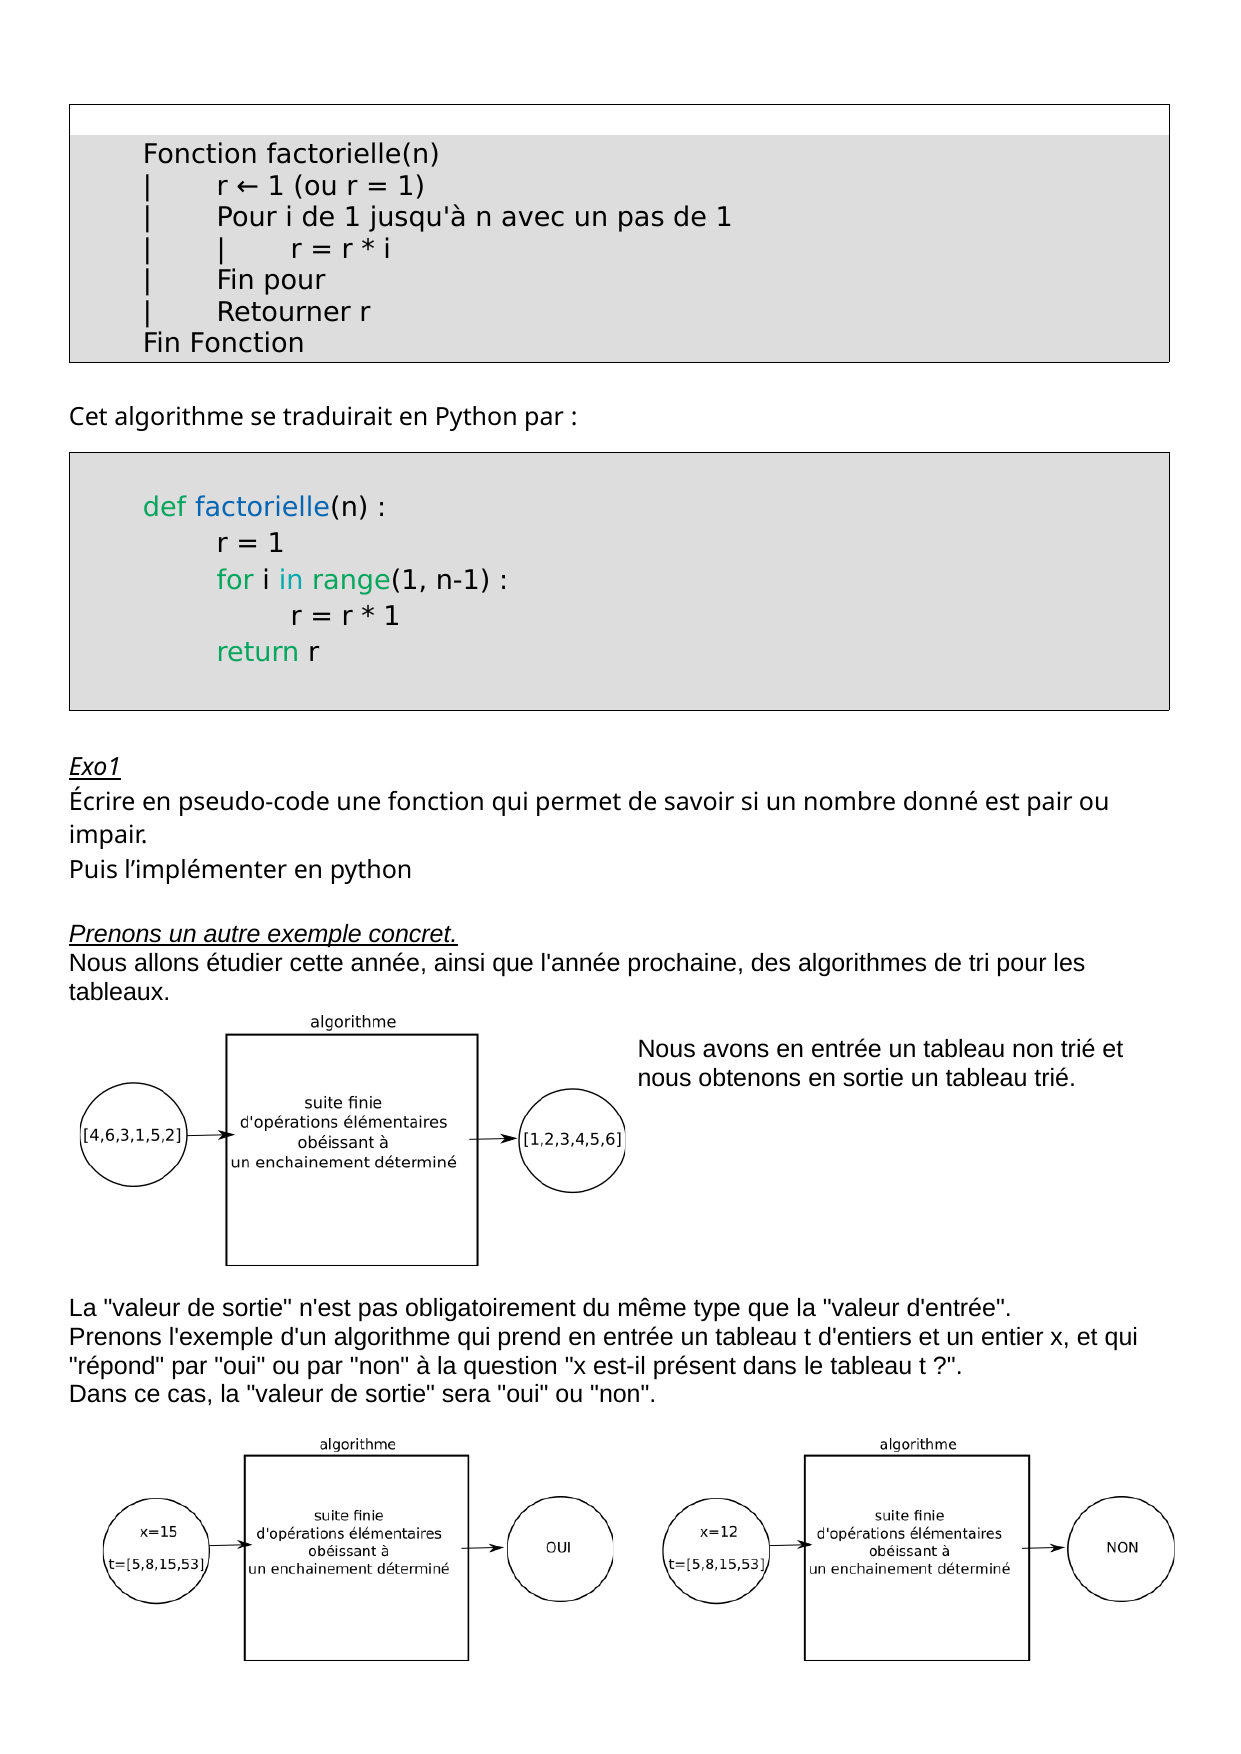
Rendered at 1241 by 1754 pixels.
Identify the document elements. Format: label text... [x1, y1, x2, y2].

text | | r = r * i [70, 230, 1169, 262]
text Puis l’implémenter en python [69, 851, 1169, 885]
text Écrire en pseudo-code une fonction qui permet de savoir si un nombre donné est pair ou impair. [69, 783, 1169, 851]
text | Fin pour [70, 262, 1169, 293]
picture [102, 1438, 614, 1661]
picture [79, 1015, 626, 1266]
text | r ← 1 (ou r = 1) [70, 167, 1169, 198]
text Nous avons en entrée un tableau non trié et nous obtenons en sortie un tableau trié. [626, 1034, 1169, 1092]
text def factorielle(n) : [70, 488, 1169, 523]
text Nous allons étudier cette année, ainsi que l'année prochaine, des algorithmes de tri pour les tableaux. [69, 948, 1169, 1006]
text Fin Fonction [70, 325, 1169, 362]
text Prenons l'exemple d'un algorithme qui prend en entrée un tableau t d'entiers et un entier x, et qui "répond" par "oui" ou par "non" à la question "x est-il présent dans le tableau t ?". [69, 1322, 1169, 1379]
text Exo1 [69, 749, 1169, 783]
text r = 1 [70, 525, 1169, 559]
text for i in range(1, n-1) : [70, 561, 1169, 596]
text return r [70, 633, 1169, 668]
text r = r * 1 [70, 597, 1169, 632]
text | Retourner r [70, 293, 1169, 325]
text La "valeur de sortie" n'est pas obligatoirement du même type que la "valeur d'entrée". [69, 1293, 1169, 1322]
picture [662, 1438, 1175, 1661]
text Dans ce cas, la "valeur de sortie" sera "oui" ou "non". [69, 1379, 1169, 1408]
text Cet algorithme se traduirait en Python par : [69, 398, 1169, 433]
text Fonction factorielle(n) [70, 135, 1169, 167]
text | Pour i de 1 jusqu'à n avec un pas de 1 [70, 198, 1169, 230]
text Prenons un autre exemple concret. [69, 919, 1169, 948]
